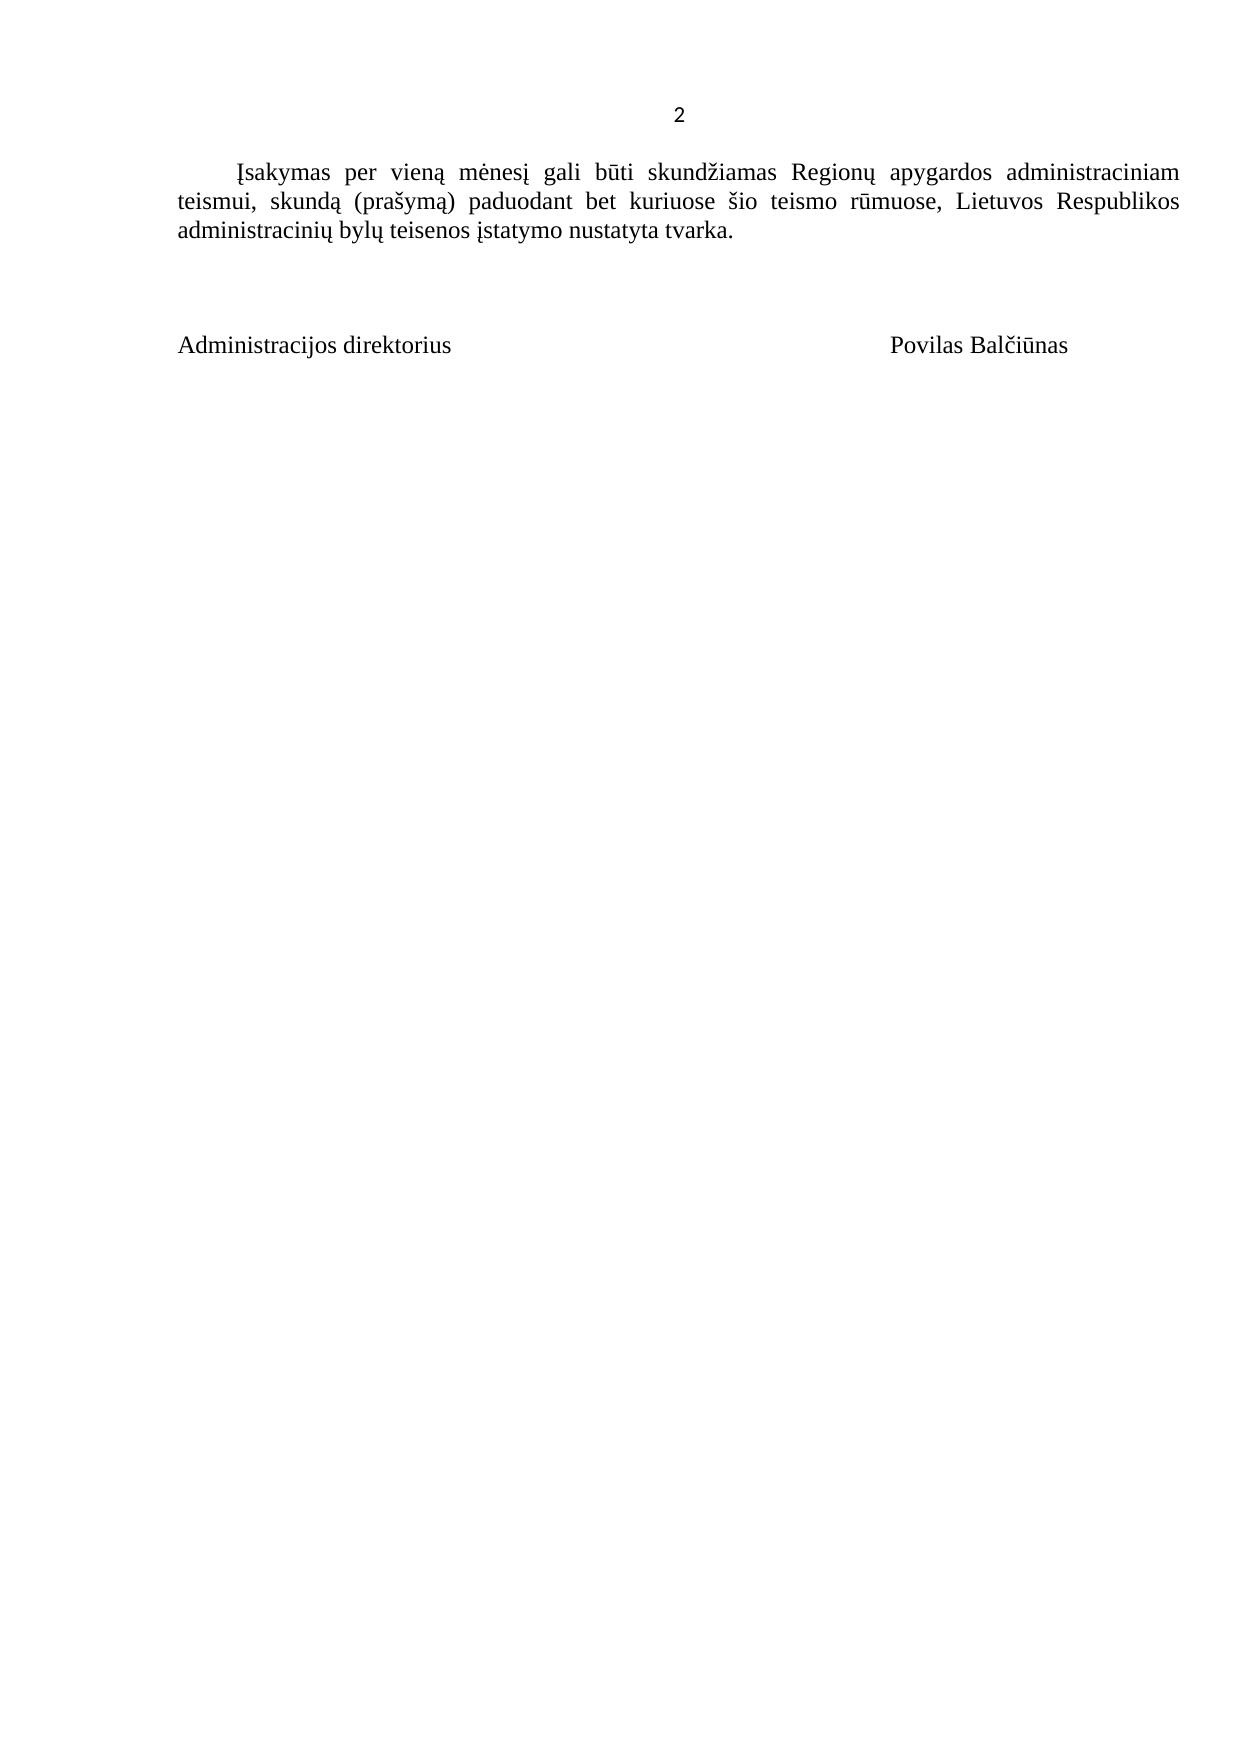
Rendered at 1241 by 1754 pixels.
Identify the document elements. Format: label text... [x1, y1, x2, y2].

text Administracijos direktorius Povilas Balčiūnas [177, 330, 1181, 358]
text Įsakymas per vieną mėnesį gali būti skundžiamas Regionų apygardos administraciniam teismui, skundą (prašymą) paduodant bet kuriuose šio teismo rūmuose, Lietuvos Respublikos administracinių bylų teisenos įstatymo nustatyta tvarka. [177, 157, 1181, 243]
